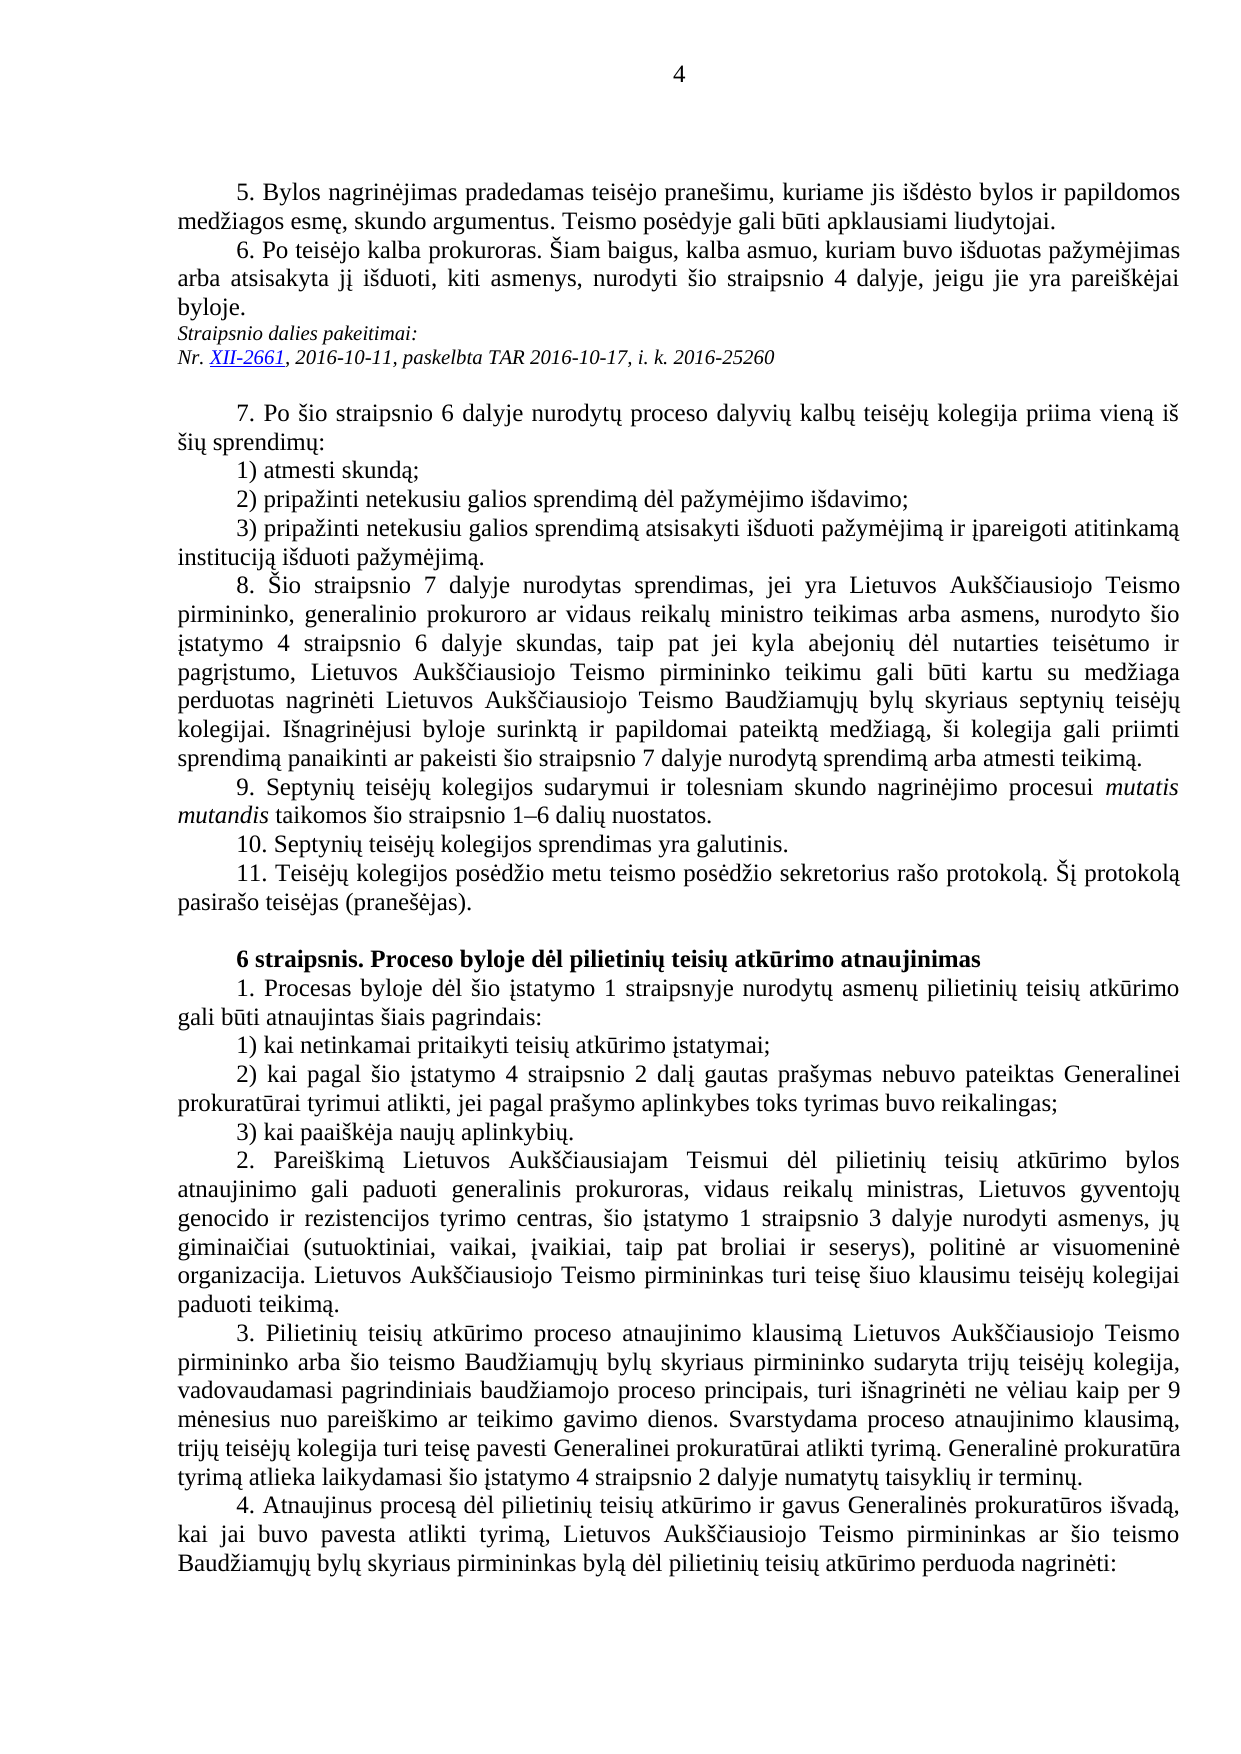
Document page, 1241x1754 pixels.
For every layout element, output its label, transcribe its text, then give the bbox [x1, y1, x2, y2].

text 6 straipsnis. Proceso byloje dėl pilietinių teisių atkūrimo atnaujinimas [177, 944, 1181, 973]
text 7. Po šio straipsnio 6 dalyje nurodytų proceso dalyvių kalbų teisėjų kolegija priima vieną iš šių sprendimų: [177, 398, 1181, 455]
text 4. Atnaujinus procesą dėl pilietinių teisių atkūrimo ir gavus Generalinės prokuratūros išvadą, kai jai buvo pavesta atlikti tyrimą, Lietuvos Aukščiausiojo Teismo pirmininkas ar šio teismo Baudžiamųjų bylų skyriaus pirmininkas bylą dėl pilietinių teisių atkūrimo perduoda nagrinėti: [177, 1490, 1181, 1577]
text Straipsnio dalies pakeitimai: [177, 321, 1181, 345]
text 2) kai pagal šio įstatymo 4 straipsnio 2 dalį gautas prašymas nebuvo pateiktas Generalinei prokuratūrai tyrimui atlikti, jei pagal prašymo aplinkybes toks tyrimas buvo reikalingas; [177, 1059, 1181, 1117]
text Nr. XII-2661, 2016-10-11, paskelbta TAR 2016-10-17, i. k. 2016-25260 [177, 345, 1181, 369]
text 5. Bylos nagrinėjimas pradedamas teisėjo pranešimu, kuriame jis išdėsto bylos ir papildomos medžiagos esmę, skundo argumentus. Teismo posėdyje gali būti apklausiami liudytojai. [177, 177, 1181, 235]
text 1. Procesas byloje dėl šio įstatymo 1 straipsnyje nurodytų asmenų pilietinių teisių atkūrimo gali būti atnaujintas šiais pagrindais: [177, 973, 1181, 1030]
text 6. Po teisėjo kalba prokuroras. Šiam baigus, kalba asmuo, kuriam buvo išduotas pažymėjimas arba atsisakyta jį išduoti, kiti asmenys, nurodyti šio straipsnio 4 dalyje, jeigu jie yra pareiškėjai byloje. [177, 235, 1181, 321]
text 3) kai paaiškėja naujų aplinkybių. [177, 1117, 1181, 1145]
text 8. Šio straipsnio 7 dalyje nurodytas sprendimas, jei yra Lietuvos Aukščiausiojo Teismo pirmininko, generalinio prokuroro ar vidaus reikalų ministro teikimas arba asmens, nurodyto šio įstatymo 4 straipsnio 6 dalyje skundas, taip pat jei kyla abejonių dėl nutarties teisėtumo ir pagrįstumo, Lietuvos Aukščiausiojo Teismo pirmininko teikimu gali būti kartu su medžiaga perduotas nagrinėti Lietuvos Aukščiausiojo Teismo Baudžiamųjų bylų skyriaus septynių teisėjų kolegijai. Išnagrinėjusi byloje surinktą ir papildomai pateiktą medžiagą, ši kolegija gali priimti sprendimą panaikinti ar pakeisti šio straipsnio 7 dalyje nurodytą sprendimą arba atmesti teikimą. [177, 570, 1181, 772]
text 1) kai netinkamai pritaikyti teisių atkūrimo įstatymai; [177, 1030, 1181, 1059]
text 11. Teisėjų kolegijos posėdžio metu teismo posėdžio sekretorius rašo protokolą. Šį protokolą pasirašo teisėjas (pranešėjas). [177, 858, 1181, 915]
text 9. Septynių teisėjų kolegijos sudarymui ir tolesniam skundo nagrinėjimo procesui mutatis mutandis taikomos šio straipsnio 1–6 dalių nuostatos. [177, 772, 1181, 829]
text 3. Pilietinių teisių atkūrimo proceso atnaujinimo klausimą Lietuvos Aukščiausiojo Teismo pirmininko arba šio teismo Baudžiamųjų bylų skyriaus pirmininko sudaryta trijų teisėjų kolegija, vadovaudamasi pagrindiniais baudžiamojo proceso principais, turi išnagrinėti ne vėliau kaip per 9 mėnesius nuo pareiškimo ar teikimo gavimo dienos. Svarstydama proceso atnaujinimo klausimą, trijų teisėjų kolegija turi teisę pavesti Generalinei prokuratūrai atlikti tyrimą. Generalinė prokuratūra tyrimą atlieka laikydamasi šio įstatymo 4 straipsnio 2 dalyje numatytų taisyklių ir terminų. [177, 1318, 1181, 1490]
text 10. Septynių teisėjų kolegijos sprendimas yra galutinis. [177, 829, 1181, 858]
text 2. Pareiškimą Lietuvos Aukščiausiajam Teismui dėl pilietinių teisių atkūrimo bylos atnaujinimo gali paduoti generalinis prokuroras, vidaus reikalų ministras, Lietuvos gyventojų genocido ir rezistencijos tyrimo centras, šio įstatymo 1 straipsnio 3 dalyje nurodyti asmenys, jų giminaičiai (sutuoktiniai, vaikai, įvaikiai, taip pat broliai ir seserys), politinė ar visuomeninė organizacija. Lietuvos Aukščiausiojo Teismo pirmininkas turi teisę šiuo klausimu teisėjų kolegijai paduoti teikimą. [177, 1145, 1181, 1318]
text 2) pripažinti netekusiu galios sprendimą dėl pažymėjimo išdavimo; [177, 484, 1181, 513]
text 3) pripažinti netekusiu galios sprendimą atsisakyti išduoti pažymėjimą ir įpareigoti atitinkamą instituciją išduoti pažymėjimą. [177, 513, 1181, 570]
text 1) atmesti skundą; [177, 455, 1181, 484]
